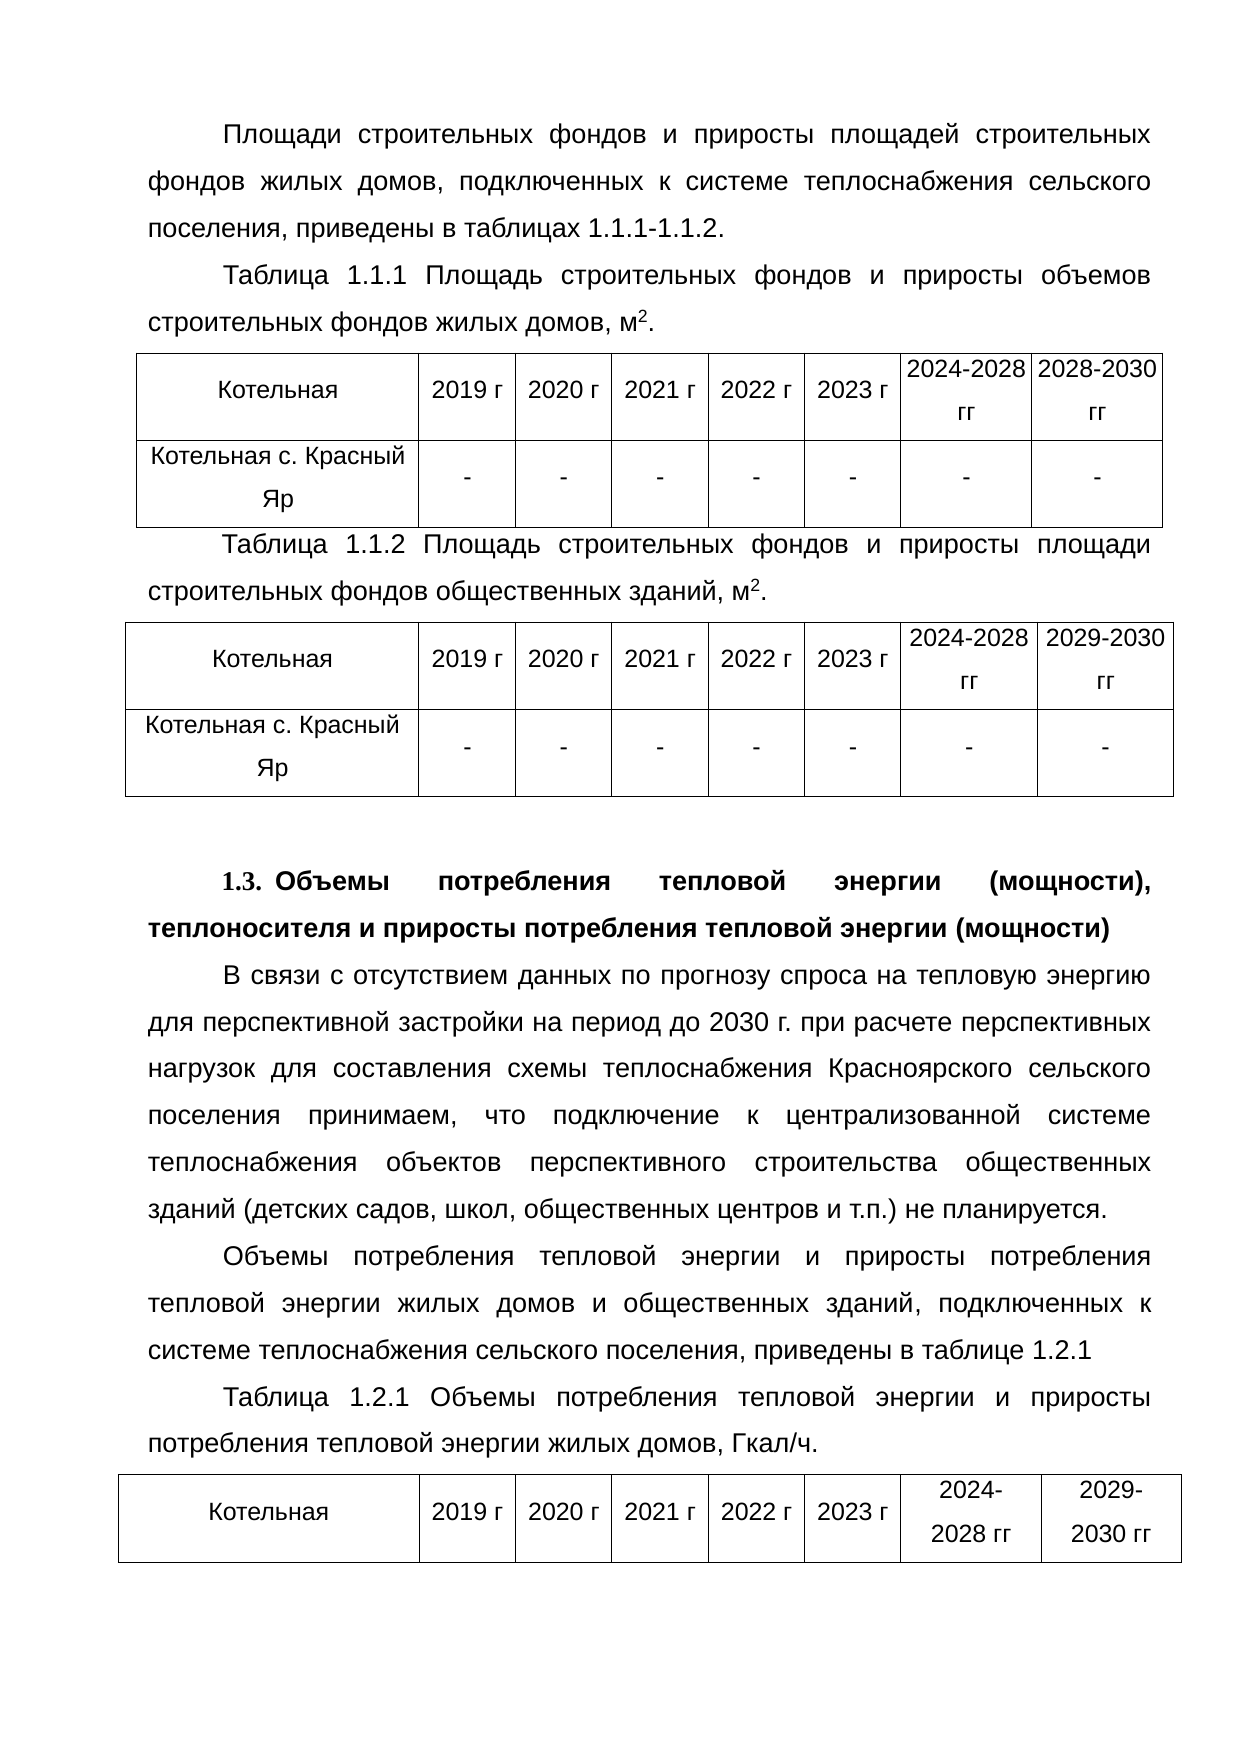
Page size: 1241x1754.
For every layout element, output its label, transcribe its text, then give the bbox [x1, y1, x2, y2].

table_header 2022 г [709, 354, 804, 440]
table_header Котельная [137, 354, 418, 440]
table_header 2022 г [709, 623, 804, 709]
text Объемы потребления тепловой энергии и приросты потребления тепловой энергии жилых домов и общественных зданий, подключенных к системе теплоснабжения сельского поселения, приведены в таблице 1.2.1 [148, 1240, 1152, 1365]
table_header 2029-2030 гг [1042, 1475, 1181, 1562]
table_cell - [1038, 710, 1173, 796]
table_header 2029-2030 гг [1038, 623, 1173, 709]
text Таблица 1.1.2 Площадь строительных фондов и приросты площади строительных фондов общественных зданий, м2. [148, 528, 1152, 606]
table_header 2024-2028 гг [901, 1475, 1041, 1562]
table_cell Котельная с. Красный Яр [137, 441, 418, 527]
table_cell - [516, 441, 611, 527]
table_cell - [901, 441, 1031, 527]
table_header 2021 г [612, 1475, 708, 1562]
table_header 2020 г [516, 354, 611, 440]
table_header Котельная [126, 623, 418, 709]
list Объемы потребления тепловой энергии (мощности), теплоносителя и приросты потребления тепловой энергии (мощности) [148, 865, 1152, 943]
table_cell - [419, 710, 515, 796]
table_cell - [709, 441, 804, 527]
table_cell - [805, 710, 900, 796]
table_header 2020 г [516, 623, 611, 709]
table_cell - [516, 710, 611, 796]
table_cell - [709, 710, 804, 796]
table_header 2024-2028 гг [901, 623, 1037, 709]
text Площади строительных фондов и приросты площадей строительных фондов жилых домов, подключенных к системе теплоснабжения сельского поселения, приведены в таблицах 1.1.1-1.1.2. [148, 118, 1152, 243]
text Таблица 1.2.1 Объемы потребления тепловой энергии и приросты потребления тепловой энергии жилых домов, Гкал/ч. [148, 1381, 1152, 1459]
table_cell - [419, 441, 515, 527]
table_cell - [612, 710, 708, 796]
table_header 2020 г [516, 1475, 611, 1562]
table_cell - [1032, 441, 1162, 527]
table_header Котельная [119, 1475, 419, 1562]
table_header 2023 г [805, 1475, 900, 1562]
table_cell - [901, 710, 1037, 796]
text В связи с отсутствием данных по прогнозу спроса на тепловую энергию для перспективной застройки на период до 2030 г. при расчете перспективных нагрузок для составления схемы теплоснабжения Красноярского сельского поселения принимаем, что подключение к централизованной системе теплоснабжения объектов перспективного строительства общественных зданий (детских садов, школ, общественных центров и т.п.) не планируется. [148, 959, 1152, 1224]
table_header 2022 г [709, 1475, 804, 1562]
text Таблица 1.1.1 Площадь строительных фондов и приросты объемов строительных фондов жилых домов, м2. [148, 259, 1152, 337]
table_header 2019 г [419, 623, 515, 709]
table_header 2021 г [612, 354, 708, 440]
table_header 2023 г [805, 354, 900, 440]
table_cell Котельная с. Красный Яр [126, 710, 418, 796]
table_header 2023 г [805, 623, 900, 709]
table_header 2024-2028 гг [901, 354, 1031, 440]
table_header 2019 г [420, 1475, 515, 1562]
table_cell - [612, 441, 708, 527]
table_header 2028-2030 гг [1032, 354, 1162, 440]
table_header 2019 г [419, 354, 515, 440]
table_header 2021 г [612, 623, 708, 709]
table_cell - [805, 441, 900, 527]
